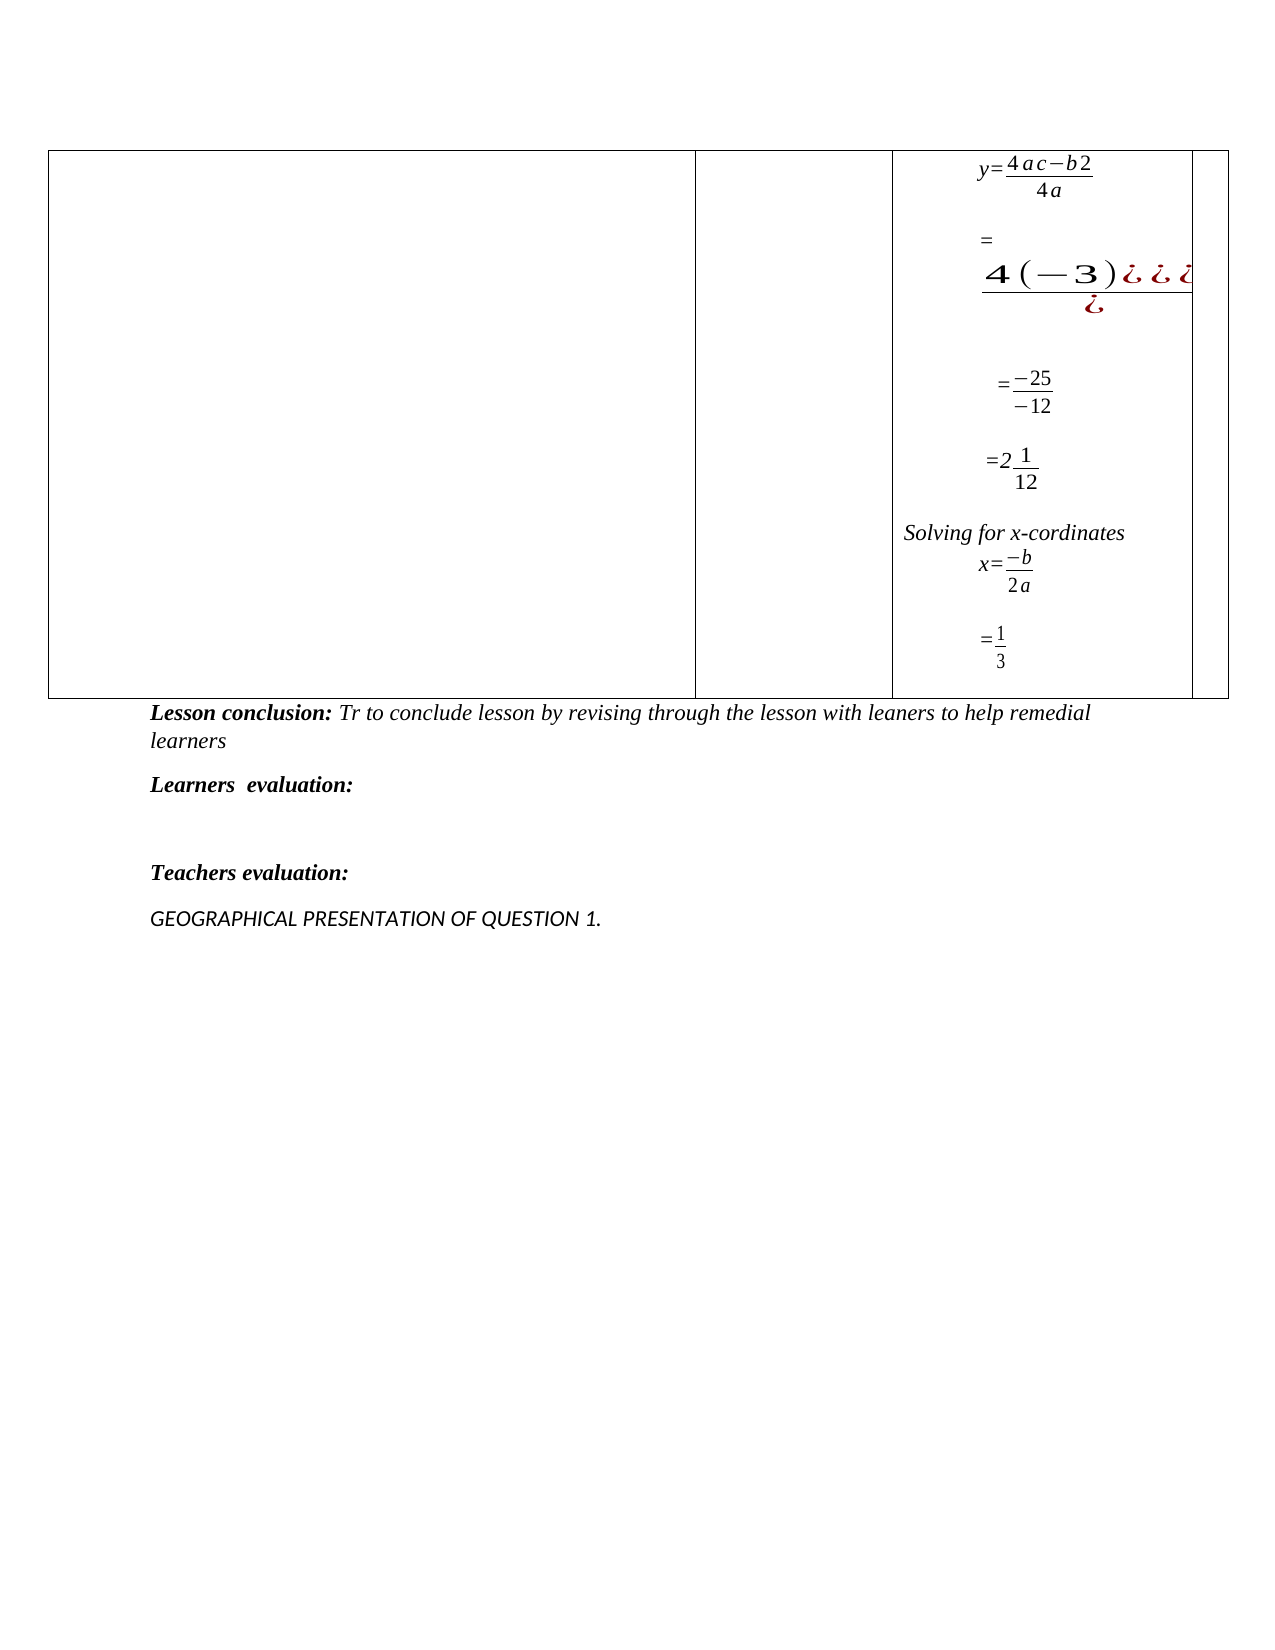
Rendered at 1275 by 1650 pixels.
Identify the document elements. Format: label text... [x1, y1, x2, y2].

text GEOGRAPHICAL PRESENTATION OF QUESTION 1. [150, 904, 1125, 932]
table_cell [1193, 151, 1228, 698]
table_cell SKETCHING A GRAPH OF A QUADRATIC FUNCTION EXAMPLE Sketch the graph of Y=2-x-x2 and find the coordinates of the turning point, as will all the intercept with the exes. SOLUTION Using the quadratic formula to find x-intercept A=-1 B=-1 C=-2 X=-2 or x=1 To find the turning point use the two formula given X= y= solving for x-cordinates x= = = Solving for y-cordinates y= = = = =2 the graph will be sketched as presented below -2 1 Y=2-x-x2 EXERCISE Sketch the graph of the following .show the coordinates of the following points ,as well as the intercepts with the axes y=x2+5x-6 y=2-x-3x2 [49, 151, 695, 698]
table_cell [696, 151, 892, 698]
text Learners evaluation: [150, 771, 1125, 797]
table_cell Learners to write the example in their exercise books Learners to listen attentively Learners to pay attentively Learners to write the exercise in their exercise books EXPECTED ANSWERS Q1 a. X=1 or x=-6 The x intercept has the coordinates (1,-6) solving for x-cordinates x= = = Solving for y-cordinates y= = = = =12.3 B. X=0 or x=0.6 The x intercept has the coordinates(0,0.6) Solving for y-cordinates y= = = =2 Solving for x-cordinates x= = [893, 151, 1192, 698]
text Lesson conclusion: Tr to conclude lesson by revising through the lesson with leaners to help remedial learners [150, 699, 1125, 753]
text Teachers evaluation: [150, 859, 1125, 886]
